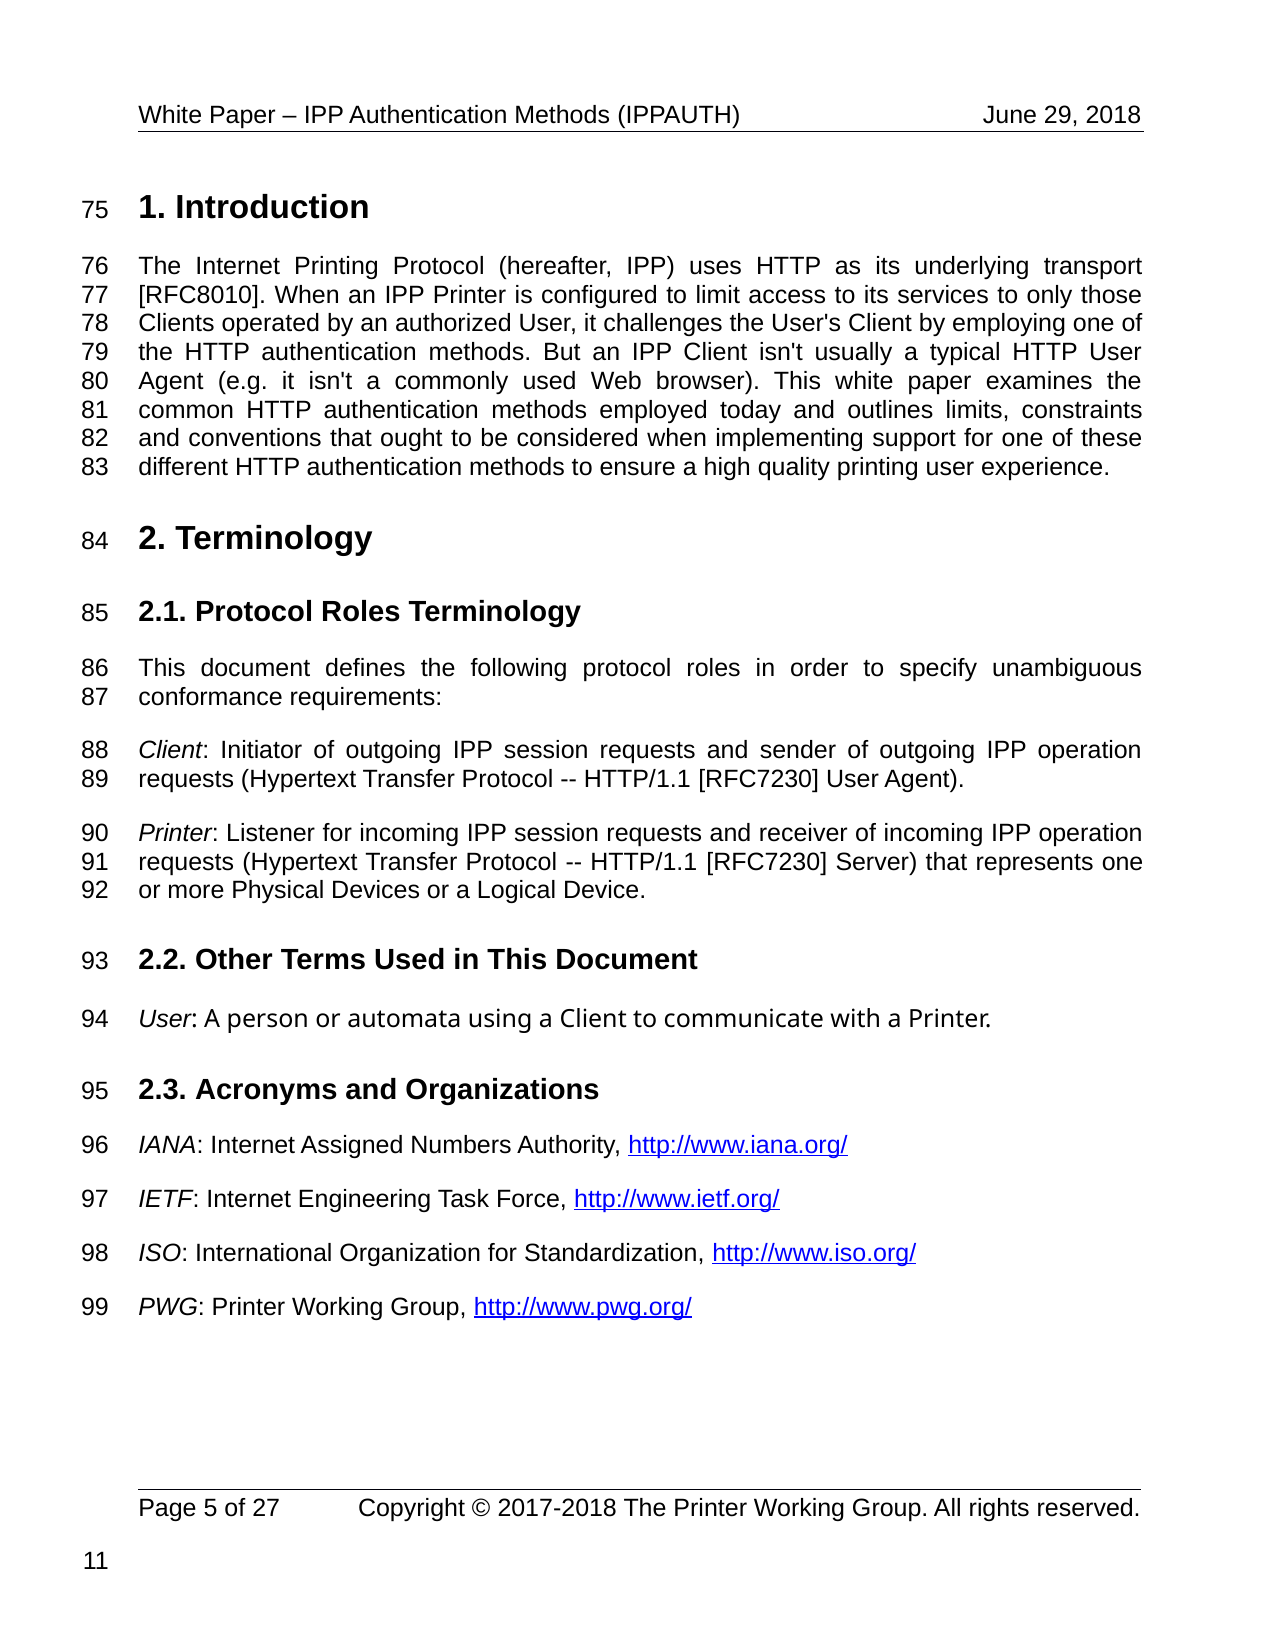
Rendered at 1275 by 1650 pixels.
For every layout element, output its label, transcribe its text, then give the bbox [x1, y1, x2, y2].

text Client: Initiator of outgoing IPP session requests and sender of outgoing IPP operation requests (Hypertext Transfer Protocol -- HTTP/1.1 [RFC7230] User Agent). [138, 735, 1144, 793]
subtitle Other Terms Used in This Document [138, 942, 1144, 975]
text User: A person or automata using a Client to communicate with a Printer. [138, 1000, 1144, 1034]
subtitle Acronyms and Organizations [138, 1072, 1144, 1105]
text IETF: Internet Engineering Task Force, http://www.ietf.org/ [138, 1184, 1144, 1213]
text This document defines the following protocol roles in order to specify unambiguous conformance requirements: [138, 653, 1144, 710]
subtitle Protocol Roles Terminology [138, 594, 1144, 628]
text The Internet Printing Protocol (hereafter, IPP) uses HTTP as its underlying transport [RFC8010]. When an IPP Printer is configured to limit access to its services to only those Clients operated by an authorized User, it challenges the User's Client by employing one of the HTTP authentication methods. But an IPP Client isn't usually a typical HTTP User Agent (e.g. it isn't a commonly used Web browser). This white paper examines the common HTTP authentication methods employed today and outlines limits, constraints and conventions that ought to be considered when implementing support for one of these different HTTP authentication methods to ensure a high quality printing user experience. [138, 251, 1144, 481]
text ISO: International Organization for Standardization, http://www.iso.org/ [138, 1238, 1144, 1267]
text Printer: Listener for incoming IPP session requests and receiver of incoming IPP operation requests (Hypertext Transfer Protocol -- HTTP/1.1 [RFC7230] Server) that represents one or more Physical Devices or a Logical Device. [138, 818, 1144, 904]
text IANA: Internet Assigned Numbers Authority, http://www.iana.org/ [138, 1130, 1144, 1159]
subtitle Introduction [138, 187, 1144, 226]
subtitle Terminology [138, 518, 1144, 557]
text PWG: Printer Working Group, http://www.pwg.org/ [138, 1292, 1144, 1320]
